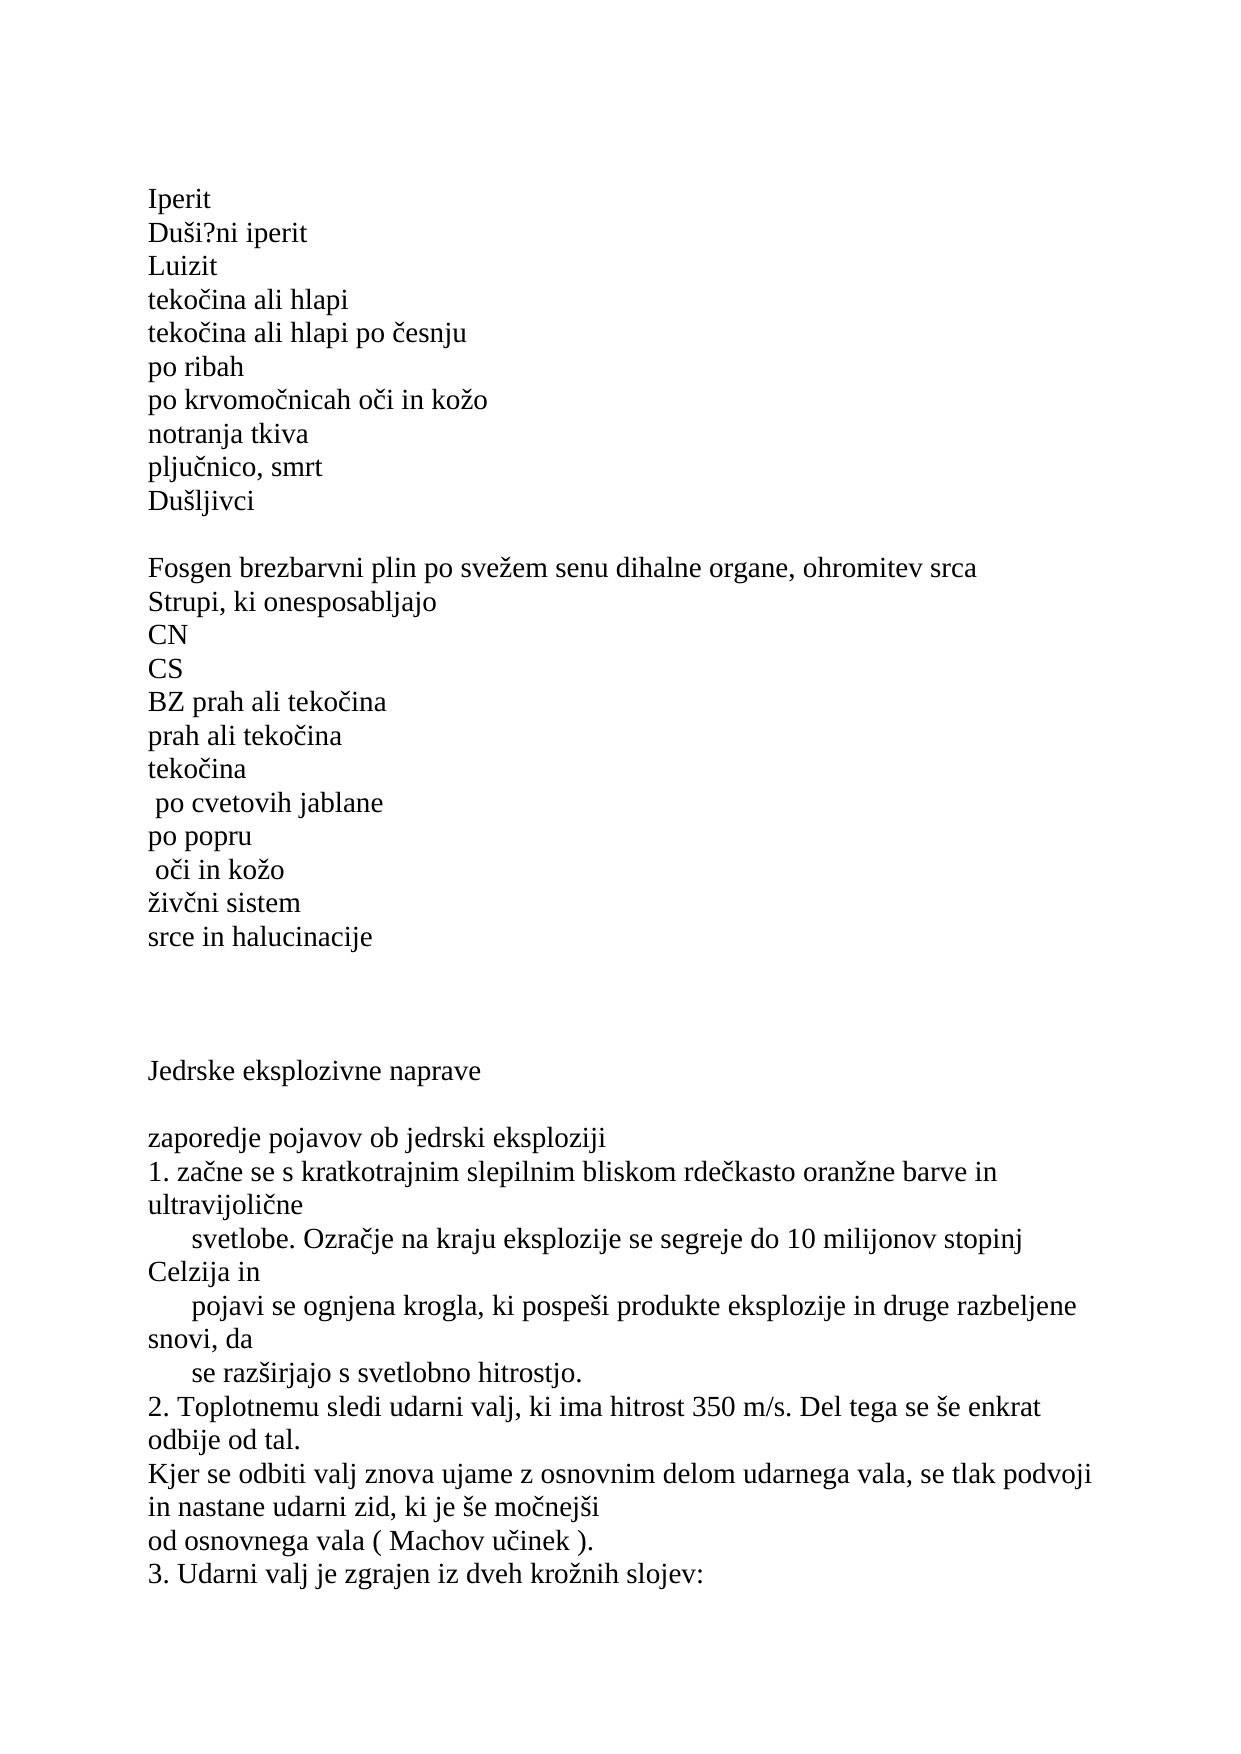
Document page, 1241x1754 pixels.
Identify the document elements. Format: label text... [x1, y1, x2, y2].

text Kjer se odbiti valj znova ujame z osnovnim delom udarnega vala, se tlak podvoji in nastane udarni zid, ki je še močnejši [148, 1456, 1093, 1523]
text tekočina [148, 751, 1093, 785]
text prah ali tekočina [148, 718, 1093, 751]
text tekočina ali hlapi po česnju [148, 315, 1093, 349]
text CN [148, 617, 1093, 651]
text pljučnico, smrt [148, 449, 1093, 483]
text 2. Toplotnemu sledi udarni valj, ki ima hitrost 350 m/s. Del tega se še enkrat odbije od tal. [148, 1389, 1093, 1456]
text svetlobe. Ozračje na kraju eksplozije se segreje do 10 milijonov stopinj Celzija in [148, 1221, 1093, 1288]
text 1. začne se s kratkotrajnim slepilnim bliskom rdečkasto oranžne barve in ultravijolične [148, 1154, 1093, 1221]
text od osnovnega vala ( Machov učinek ). [148, 1523, 1093, 1556]
text CS [148, 651, 1093, 684]
text po krvomočnicah oči in kožo [148, 382, 1093, 416]
text živčni sistem [148, 886, 1093, 919]
text Duši?ni iperit [148, 215, 1093, 248]
text zaporedje pojavov ob jedrski eksploziji [148, 1120, 1093, 1154]
text Dušljivci [148, 483, 1093, 517]
text Luizit [148, 248, 1093, 282]
text BZ prah ali tekočina [148, 684, 1093, 718]
text oči in kožo [148, 852, 1093, 886]
text po cvetovih jablane [148, 785, 1093, 818]
text Strupi, ki onesposabljajo [148, 584, 1093, 617]
text Jedrske eksplozivne naprave [148, 1053, 1093, 1087]
text Iperit [148, 181, 1093, 215]
text po ribah [148, 349, 1093, 382]
text pojavi se ognjena krogla, ki pospeši produkte eksplozije in druge razbeljene snovi, da [148, 1288, 1093, 1355]
text se razširjajo s svetlobno hitrostjo. [148, 1355, 1093, 1389]
text tekočina ali hlapi [148, 282, 1093, 315]
text 3. Udarni valj je zgrajen iz dveh krožnih slojev: [148, 1556, 1093, 1590]
text Fosgen brezbarvni plin po svežem senu dihalne organe, ohromitev srca [148, 550, 1093, 584]
text notranja tkiva [148, 416, 1093, 449]
text po popru [148, 818, 1093, 852]
text srce in halucinacije [148, 919, 1093, 953]
